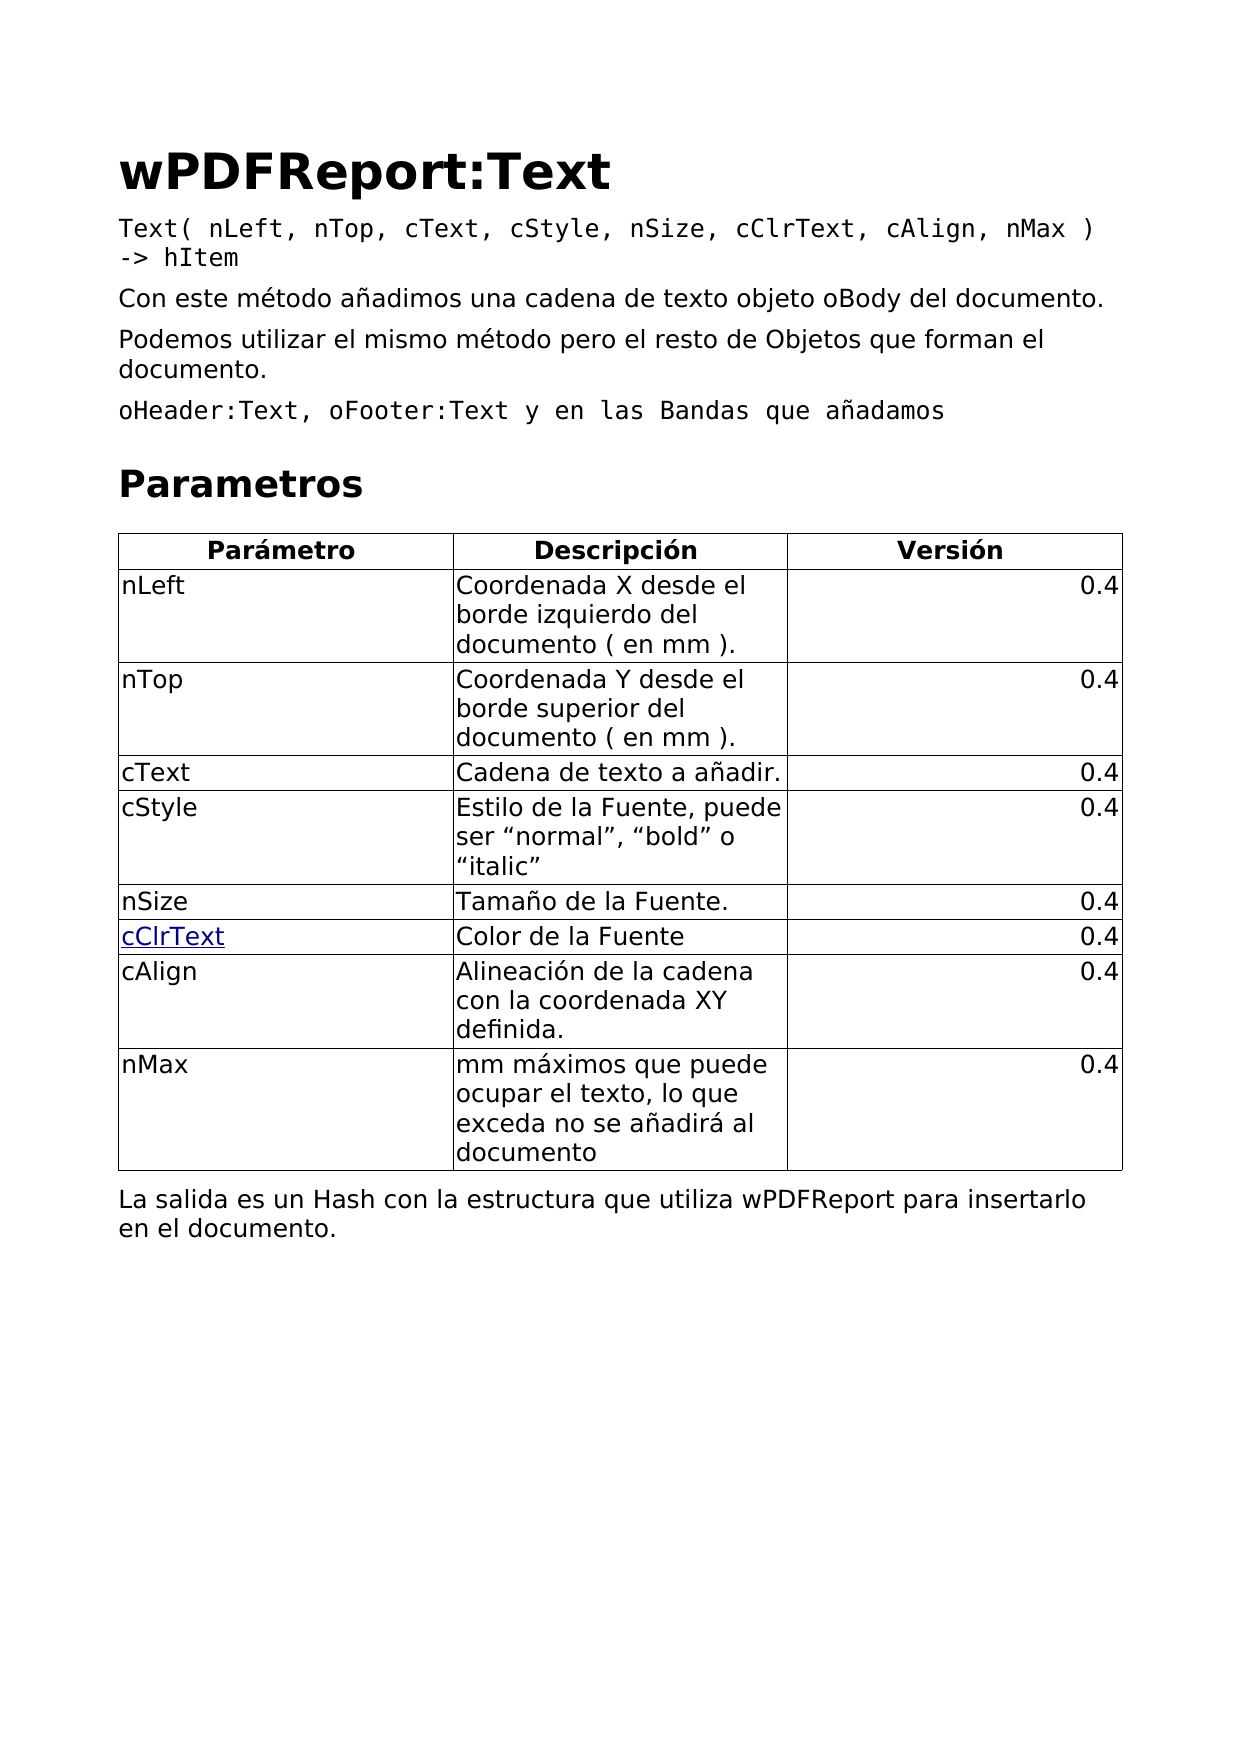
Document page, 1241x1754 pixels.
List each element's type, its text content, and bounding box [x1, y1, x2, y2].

table_cell Tamaño de la Fuente. [454, 885, 787, 919]
table_cell cText [119, 756, 453, 790]
table_cell Coordenada Y desde el borde superior del documento ( en mm ). [454, 663, 787, 755]
table_cell cAlign [119, 955, 453, 1047]
table_cell mm máximos que puede ocupar el texto, lo que exceda no se añadirá al documento [454, 1049, 787, 1170]
table_cell cClrText [119, 920, 453, 954]
table_cell nSize [119, 885, 453, 919]
table_cell 0.4 [788, 920, 1122, 954]
text Podemos utilizar el mismo método pero el resto de Objetos que forman el documento. [118, 326, 1122, 384]
table_cell Color de la Fuente [454, 920, 787, 954]
table_cell cStyle [119, 791, 453, 884]
table_cell 0.4 [788, 955, 1122, 1047]
table_header Parámetro [119, 534, 453, 568]
table_cell Cadena de texto a añadir. [454, 756, 787, 790]
table_cell 0.4 [788, 756, 1122, 790]
table_cell Coordenada X desde el borde izquierdo del documento ( en mm ). [454, 570, 787, 662]
subtitle Parametros [118, 462, 1122, 506]
text Text( nLeft, nTop, cText, cStyle, nSize, cClrText, cAlign, nMax ) -> hItem [118, 214, 1122, 272]
table_cell 0.4 [788, 570, 1122, 662]
table_header Descripción [454, 534, 787, 568]
table_cell 0.4 [788, 663, 1122, 755]
subtitle wPDFReport:Text [118, 143, 1122, 201]
table_cell 0.4 [788, 1049, 1122, 1170]
text oHeader:Text, oFooter:Text y en las Bandas que añadamos [118, 396, 1122, 426]
text Con este método añadimos una cadena de texto objeto oBody del documento. [118, 284, 1122, 313]
table_cell nTop [119, 663, 453, 755]
table_cell Alineación de la cadena con la coordenada XY definida. [454, 955, 787, 1047]
table_cell 0.4 [788, 791, 1122, 884]
table_cell 0.4 [788, 885, 1122, 919]
table_cell nMax [119, 1049, 453, 1170]
text La salida es un Hash con la estructura que utiliza wPDFReport para insertarlo en el documento. [118, 1185, 1122, 1243]
table_header Versión [788, 534, 1122, 568]
table_cell Estilo de la Fuente, puede ser “normal”, “bold” o “italic” [454, 791, 787, 884]
table_cell nLeft [119, 570, 453, 662]
